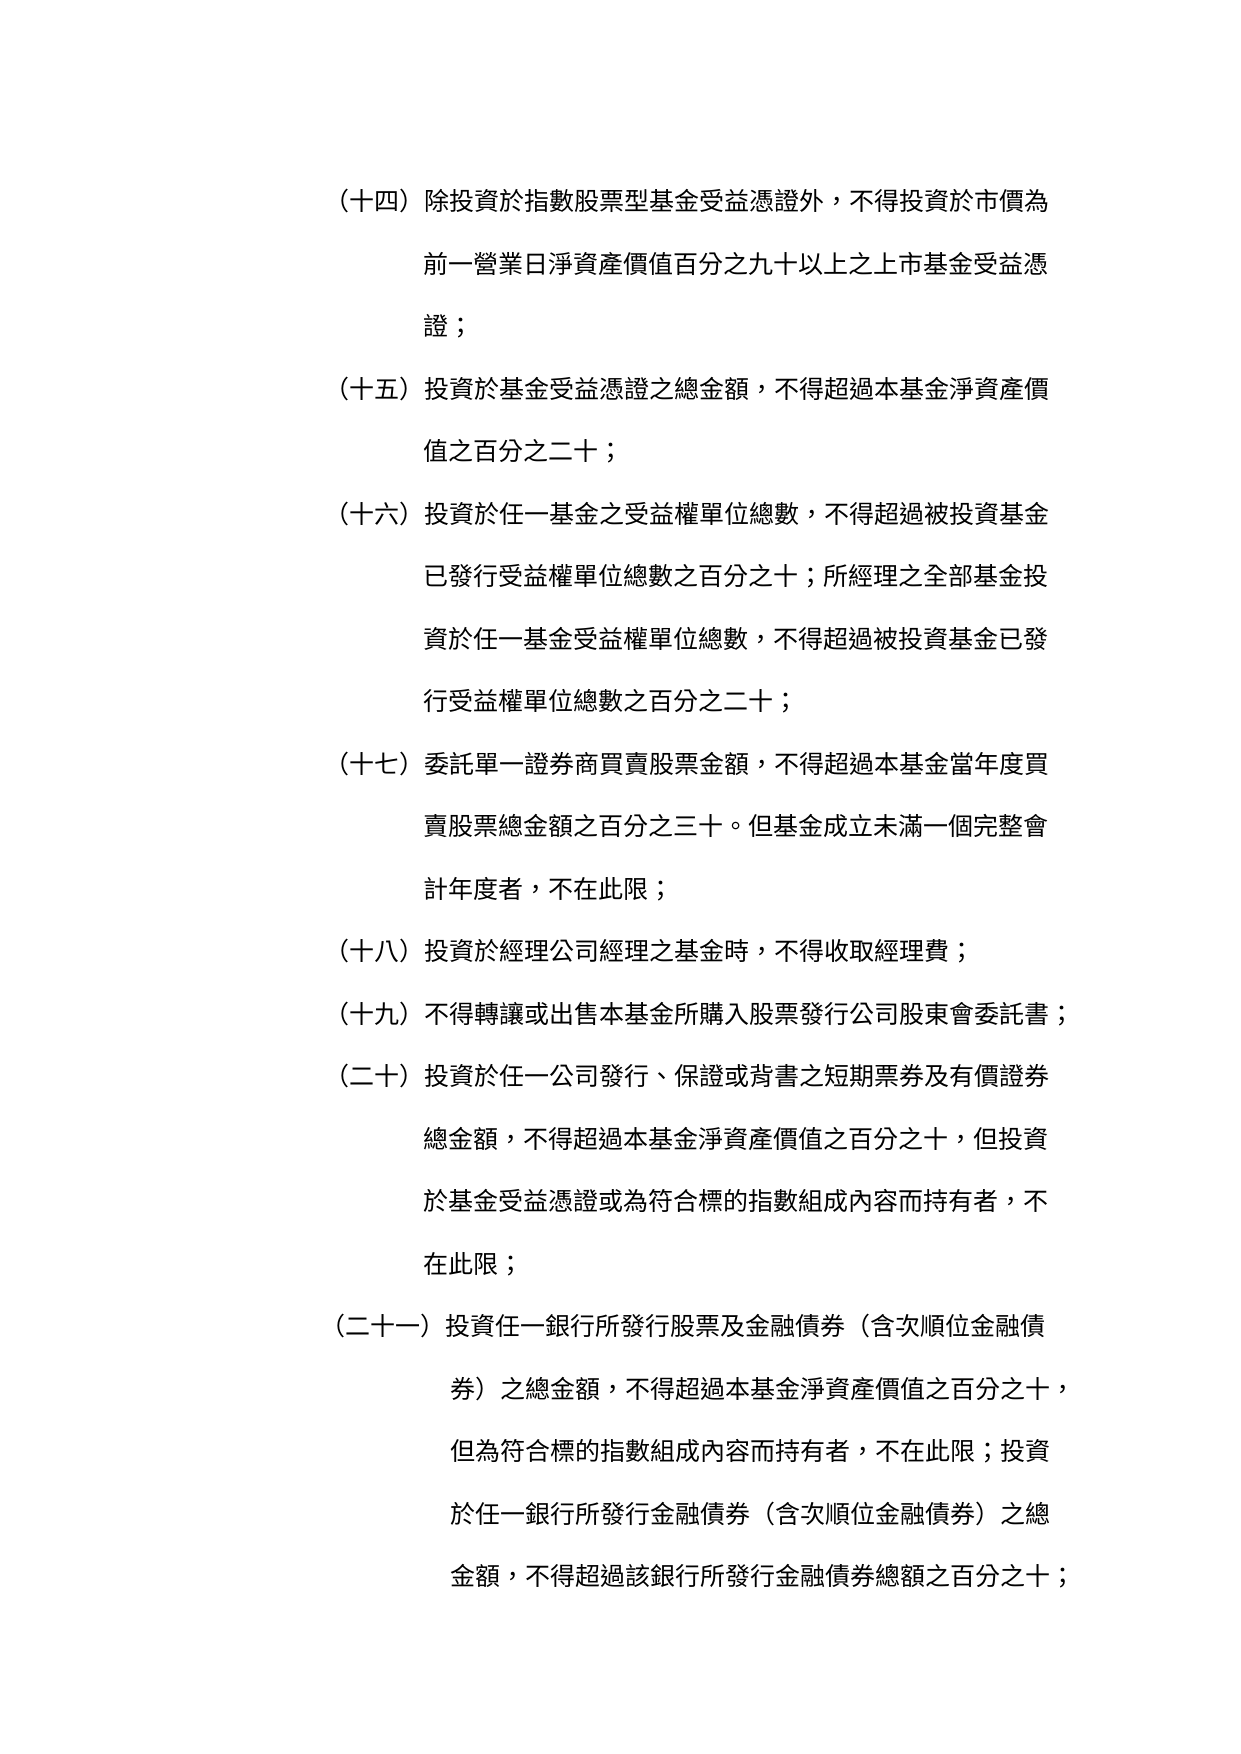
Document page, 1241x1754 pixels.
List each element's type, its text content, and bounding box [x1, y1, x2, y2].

text （十九）不得轉讓或出售本基金所購入股票發行公司股東會委託書； [324, 971, 1053, 1033]
text （十六）投資於任一基金之受益權單位總數，不得超過被投資基金已發行受益權單位總數之百分之十；所經理之全部基金投資於任一基金受益權單位總數，不得超過被投資基金已發行受益權單位總數之百分之二十； [324, 471, 1053, 721]
text （十四）除投資於指數股票型基金受益憑證外，不得投資於市價為前一營業日淨資產價值百分之九十以上之上市基金受益憑證； [324, 158, 1053, 346]
text （二十）投資於任一公司發行、保證或背書之短期票券及有價證券總金額，不得超過本基金淨資產價值之百分之十，但投資於基金受益憑證或為符合標的指數組成內容而持有者，不在此限； [324, 1033, 1053, 1283]
text （十五）投資於基金受益憑證之總金額，不得超過本基金淨資產價值之百分之二十； [324, 346, 1053, 471]
text （十八）投資於經理公司經理之基金時，不得收取經理費； [324, 908, 1053, 971]
text （二十一）投資任一銀行所發行股票及金融債券（含次順位金融債券）之總金額，不得超過本基金淨資產價值之百分之十，但為符合標的指數組成內容而持有者，不在此限；投資於任一銀行所發行金融債券（含次順位金融債券）之總金額，不得超過該銀行所發行金融債券總額之百分之十；投資於任一銀行所發行次順位金融債券之總額，不得超過該銀行該次（如有分券指分券後）所發行次順位金融債券總額之百分之十。上開次順位金融債券應符合金管會核准或認可之信用評等機構評等達一定等級以上者； [320, 1283, 1053, 1596]
text （十七）委託單一證券商買賣股票金額，不得超過本基金當年度買賣股票總金額之百分之三十。但基金成立未滿一個完整會計年度者，不在此限； [324, 721, 1053, 908]
